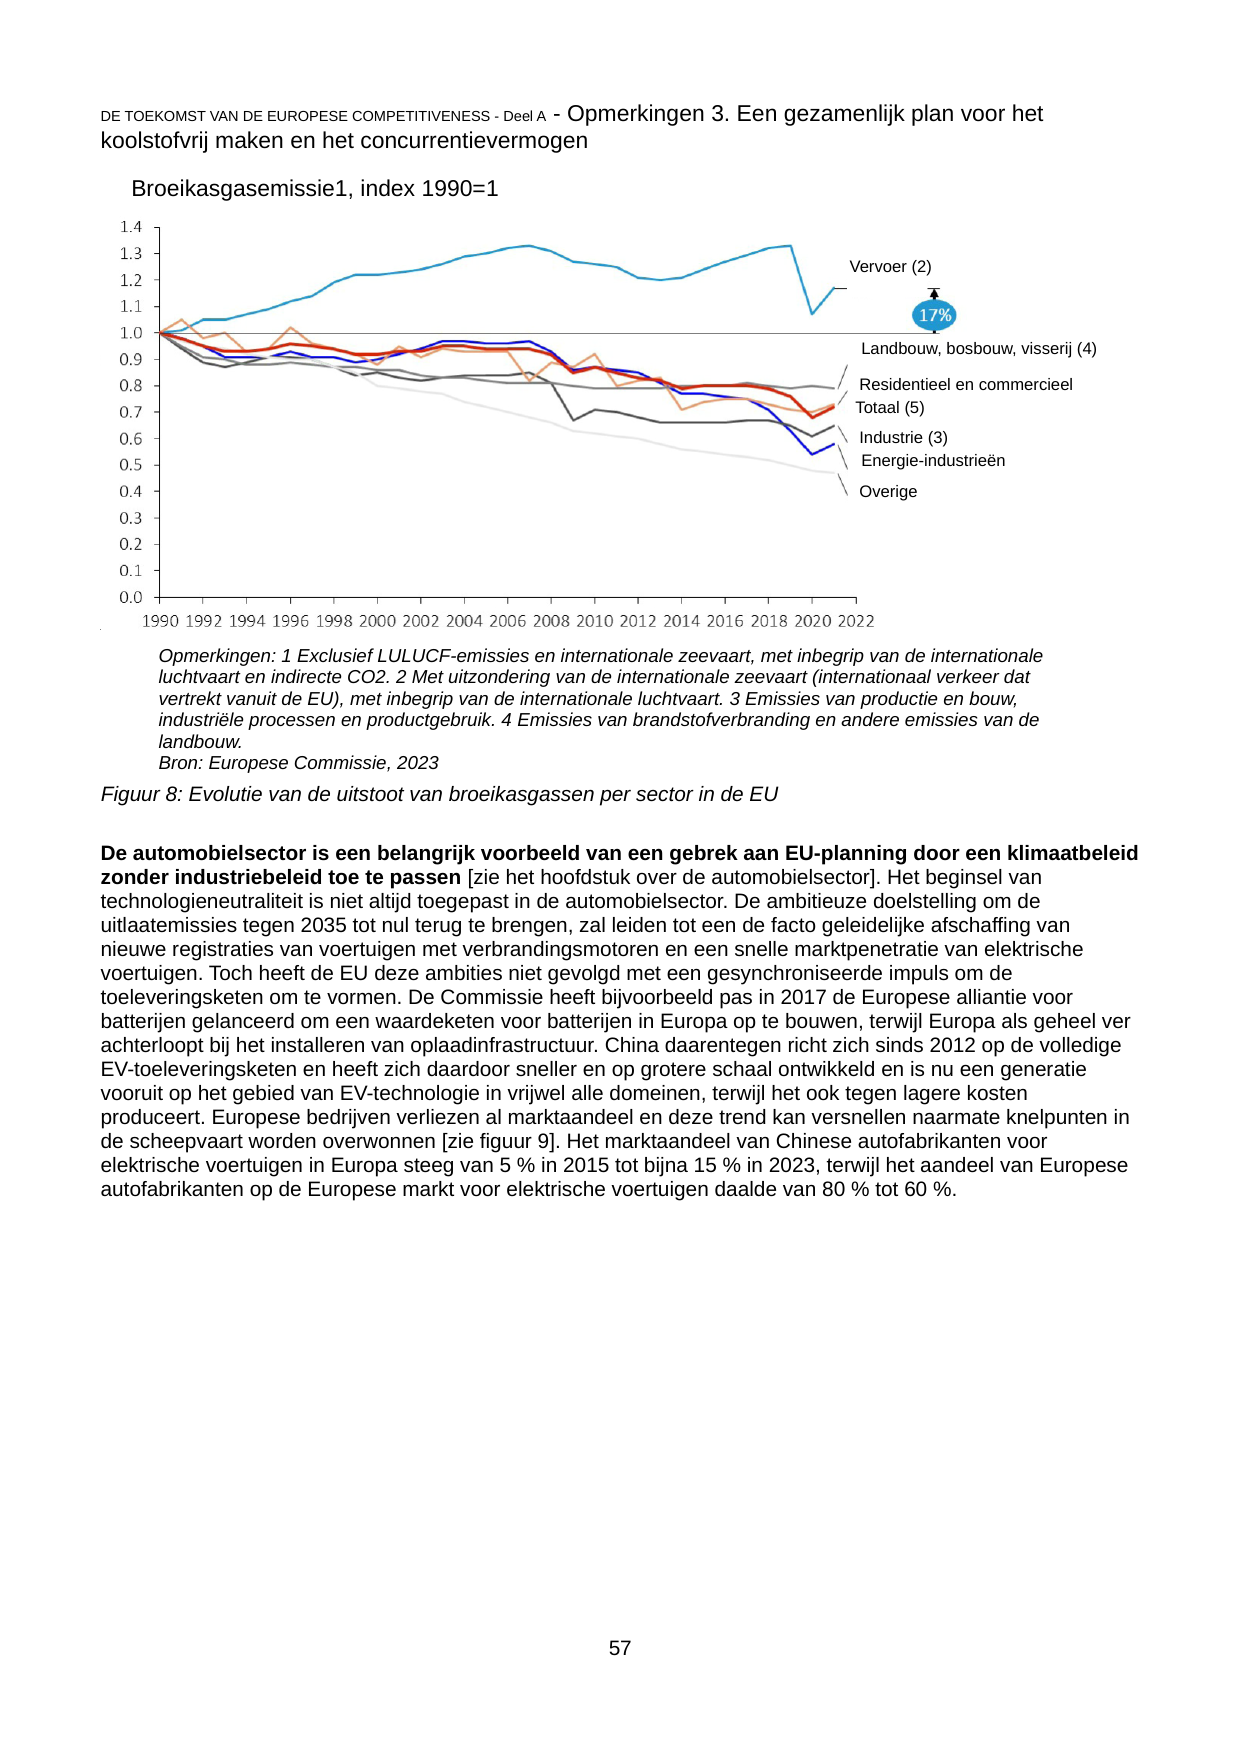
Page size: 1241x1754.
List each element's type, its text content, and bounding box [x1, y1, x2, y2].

picture [100, 216, 969, 630]
text De automobielsector is een belangrijk voorbeeld van een gebrek aan EU-planning door een klimaatbeleid zonder industriebeleid toe te passen [zie het hoofdstuk over de automobielsector]. Het beginsel van technologieneutraliteit is niet altijd toegepast in de automobielsector. De ambitieuze doelstelling om de uitlaatemissies tegen 2035 tot nul terug te brengen, zal leiden tot een de facto geleidelijke afschaffing van nieuwe registraties van voertuigen met verbrandingsmotoren en een snelle marktpenetratie van elektrische voertuigen. Toch heeft de EU deze ambities niet gevolgd met een gesynchroniseerde impuls om de toeleveringsketen om te vormen. De Commissie heeft bijvoorbeeld pas in 2017 de Europese alliantie voor batterijen gelanceerd om een waardeketen voor batterijen in Europa op te bouwen, terwijl Europa als geheel ver achterloopt bij het installeren van oplaadinfrastructuur. China daarentegen richt zich sinds 2012 op de volledige EV-toeleveringsketen en heeft zich daardoor sneller en op grotere schaal ontwikkeld en is nu een generatie vooruit op het gebied van EV-technologie in vrijwel alle domeinen, terwijl het ook tegen lagere kosten produceert. Europese bedrijven verliezen al marktaandeel en deze trend kan versnellen naarmate knelpunten in de scheepvaart worden overwonnen [zie figuur 9]. Het marktaandeel van Chinese autofabrikanten voor elektrische voertuigen in Europa steeg van 5 % in 2015 tot bijna 15 % in 2023, terwijl het aandeel van Europese autofabrikanten op de Europese markt voor elektrische voertuigen daalde van 80 % tot 60 %. [100, 841, 1140, 1200]
text Figuur 8: Evolutie van de uitstoot van broeikasgassen per sector in de EU [101, 180, 1140, 805]
